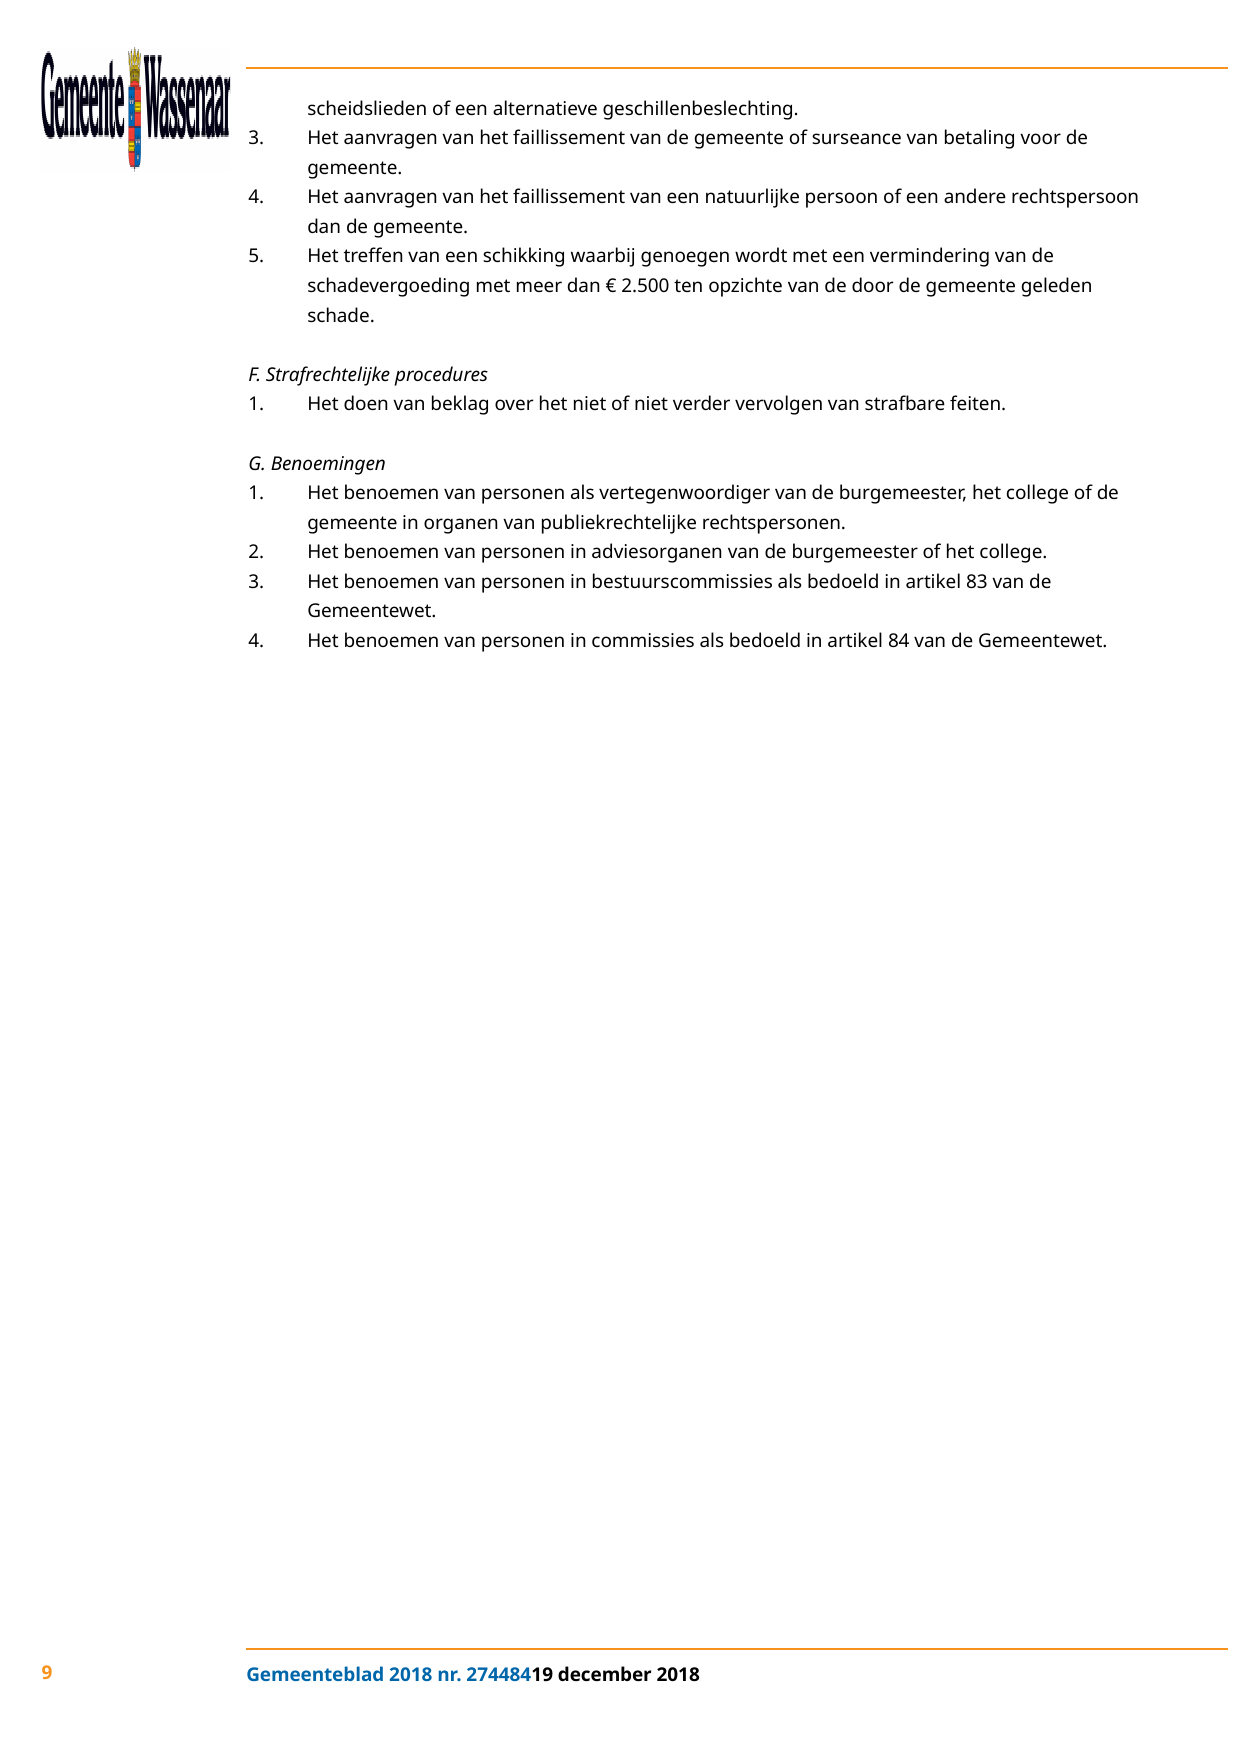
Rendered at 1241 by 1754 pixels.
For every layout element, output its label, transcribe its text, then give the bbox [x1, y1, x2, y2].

picture [41, 47, 231, 172]
list scheidslieden of een alternatieve geschillenbeslechting. [248, 95, 1152, 121]
text G. Benoemingen [248, 450, 1152, 476]
list Het benoemen van personen als vertegenwoordiger van de burgemeester, het college of de gemeente in organen van publiekrechtelijke rechtspersonen. [248, 479, 1152, 535]
list Het treffen van een schikking waarbij genoegen wordt met een vermindering van de schadevergoeding met meer dan € 2.500 ten opzichte van de door de gemeente geleden schade. [248, 243, 1152, 328]
list Het doen van beklag over het niet of niet verder vervolgen van strafbare feiten. [248, 391, 1152, 416]
list Het benoemen van personen in adviesorganen van de burgemeester of het college. [248, 538, 1152, 564]
list Het benoemen van personen in bestuurscommissies als bedoeld in artikel 83 van de Gemeentewet. [248, 568, 1152, 623]
list Het benoemen van personen in commissies als bedoeld in artikel 84 van de Gemeentewet. [248, 627, 1152, 653]
list Het aanvragen van het faillissement van de gemeente of surseance van betaling voor de gemeente. [248, 124, 1152, 180]
text F. Strafrechtelijke procedures [248, 361, 1152, 387]
list Het aanvragen van het faillissement van een natuurlijke persoon of een andere rechtspersoon dan de gemeente. [248, 183, 1152, 239]
